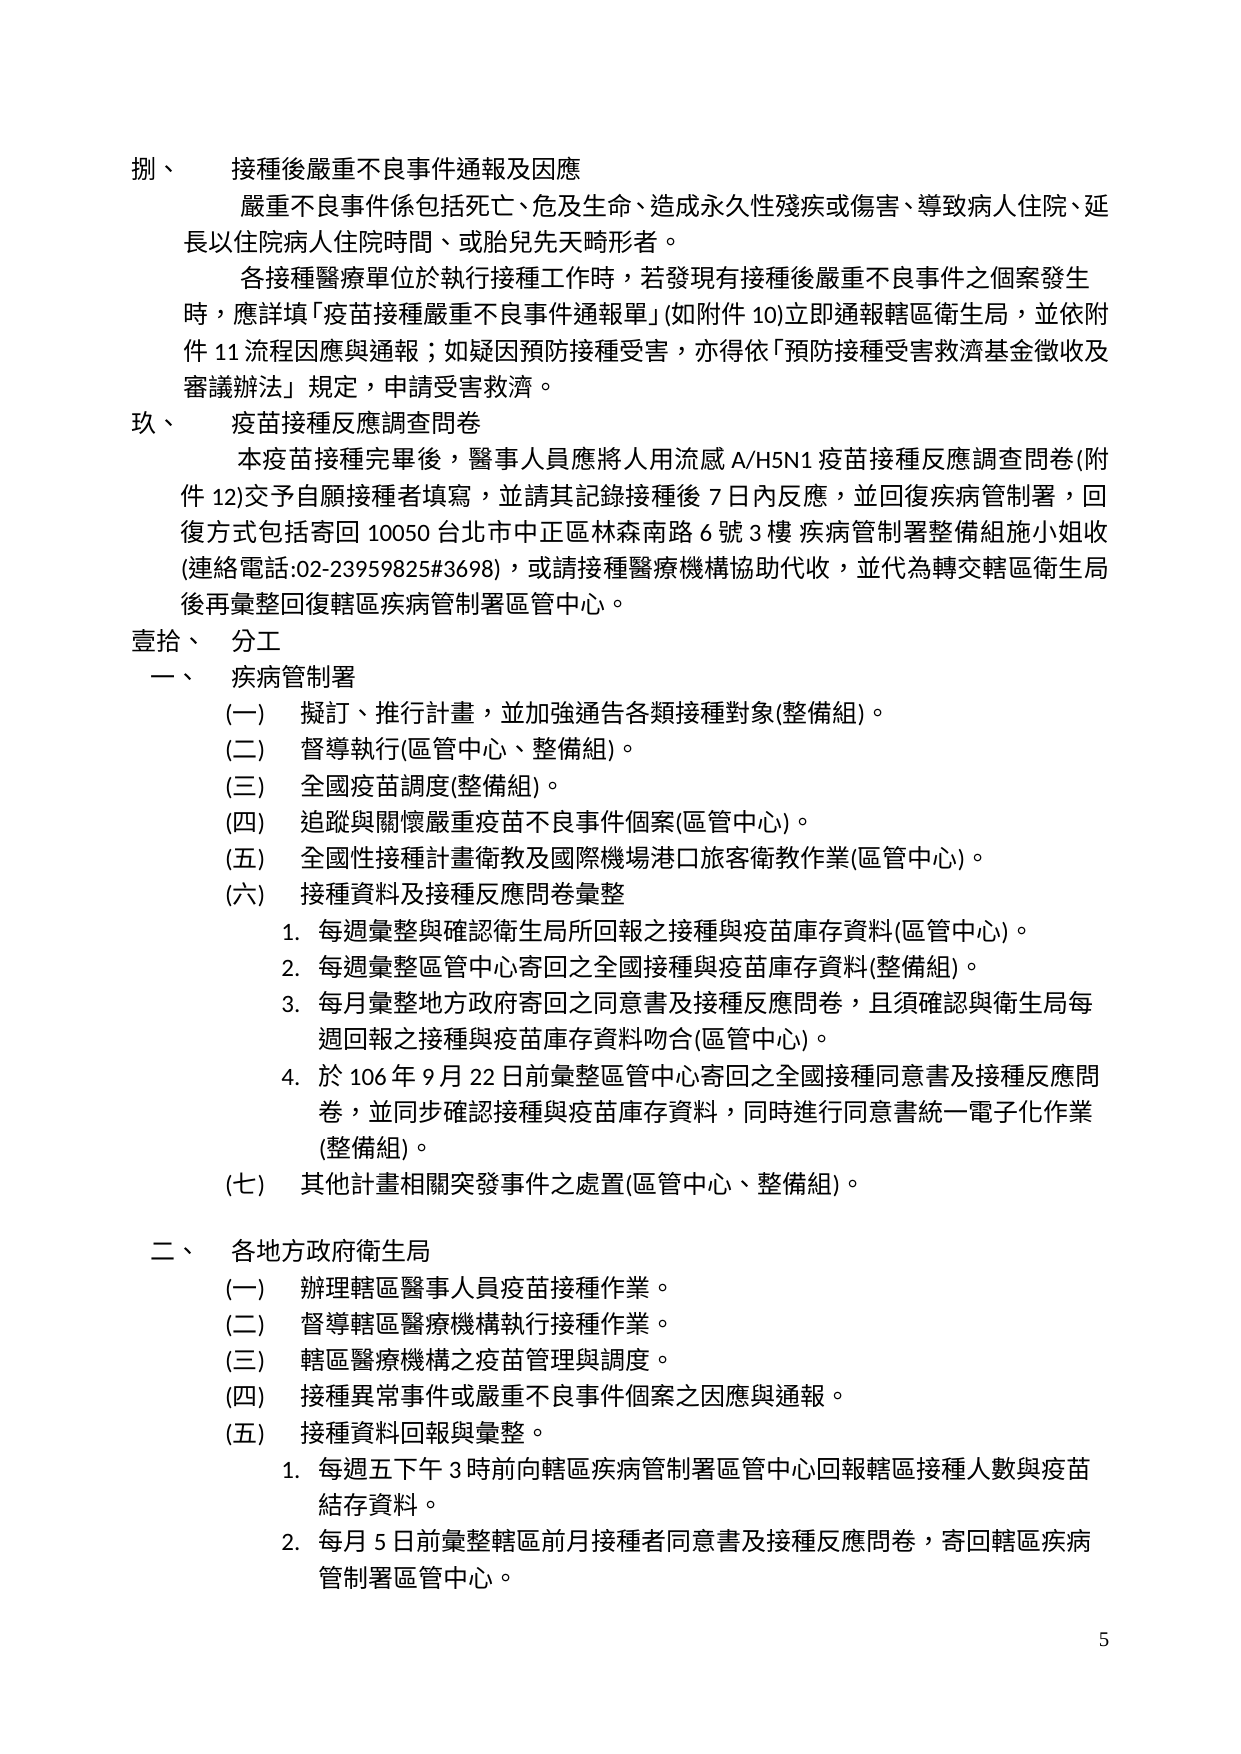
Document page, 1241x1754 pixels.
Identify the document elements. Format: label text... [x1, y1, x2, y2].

text 本疫苗接種完畢後，醫事人員應將人用流感A/H5N1疫苗接種反應調查問卷(附件12)交予自願接種者填寫，並請其記錄接種後7日內反應，並回復疾病管制署，回復方式包括寄回10050台北市中正區林森南路6號3樓 疾病管制署整備組施小姐收(連絡電話:02-23959825#3698)，或請接種醫療機構協助代收，並代為轉交轄區衛生局後再彙整回復轄區疾病管制署區管中心。 [181, 440, 1109, 621]
list 疫苗接種反應調查問卷 [131, 404, 1109, 440]
list 擬訂、推行計畫，並加強通告各類接種對象(整備組)。 [225, 694, 1109, 730]
list 疾病管制署 [150, 657, 1109, 694]
list 分工 [131, 621, 1109, 657]
list 接種後嚴重不良事件通報及因應 [131, 150, 1109, 186]
list 每週五下午3時前向轄區疾病管制署區管中心回報轄區接種人數與疫苗結存資料。 [281, 1449, 1109, 1522]
list 接種資料回報與彙整。 [225, 1413, 1109, 1449]
list 於106年9月22日前彙整區管中心寄回之全國接種同意書及接種反應問卷，並同步確認接種與疫苗庫存資料，同時進行同意書統一電子化作業(整備組)。 [281, 1056, 1109, 1165]
list 辦理轄區醫事人員疫苗接種作業。 [225, 1268, 1109, 1304]
list 每週彙整區管中心寄回之全國接種與疫苗庫存資料(整備組)。 [281, 947, 1109, 984]
list 督導執行(區管中心、整備組)。 [225, 730, 1109, 766]
text 各接種醫療單位於執行接種工作時，若發現有接種後嚴重不良事件之個案發生時，應詳填「疫苗接種嚴重不良事件通報單」(如附件10)立即通報轄區衛生局，並依附件11流程因應與通報；如疑因預防接種受害，亦得依「預防接種受害救濟基金徵收及審議辦法」規定，申請受害救濟。 [184, 259, 1109, 404]
text 嚴重不良事件係包括死亡、危及生命、造成永久性殘疾或傷害、導致病人住院、延長以住院病人住院時間、或胎兒先天畸形者。 [184, 186, 1109, 259]
list 每週彙整與確認衛生局所回報之接種與疫苗庫存資料(區管中心)。 [281, 911, 1109, 947]
list 接種異常事件或嚴重不良事件個案之因應與通報。 [225, 1377, 1109, 1413]
list 全國疫苗調度(整備組)。 [225, 766, 1109, 802]
list 接種資料及接種反應問卷彙整 [225, 875, 1109, 911]
list 每月5日前彙整轄區前月接種者同意書及接種反應問卷，寄回轄區疾病管制署區管中心。 [281, 1522, 1109, 1594]
list 各地方政府衛生局 [150, 1232, 1109, 1268]
list 每月彙整地方政府寄回之同意書及接種反應問卷，且須確認與衛生局每週回報之接種與疫苗庫存資料吻合(區管中心)。 [281, 984, 1109, 1056]
list 全國性接種計畫衛教及國際機場港口旅客衛教作業(區管中心)。 [225, 839, 1109, 875]
list 轄區醫療機構之疫苗管理與調度。 [225, 1341, 1109, 1377]
list 督導轄區醫療機構執行接種作業。 [225, 1304, 1109, 1341]
list 其他計畫相關突發事件之處置(區管中心、整備組)。 [225, 1165, 1109, 1201]
list 追蹤與關懷嚴重疫苗不良事件個案(區管中心)。 [225, 802, 1109, 839]
